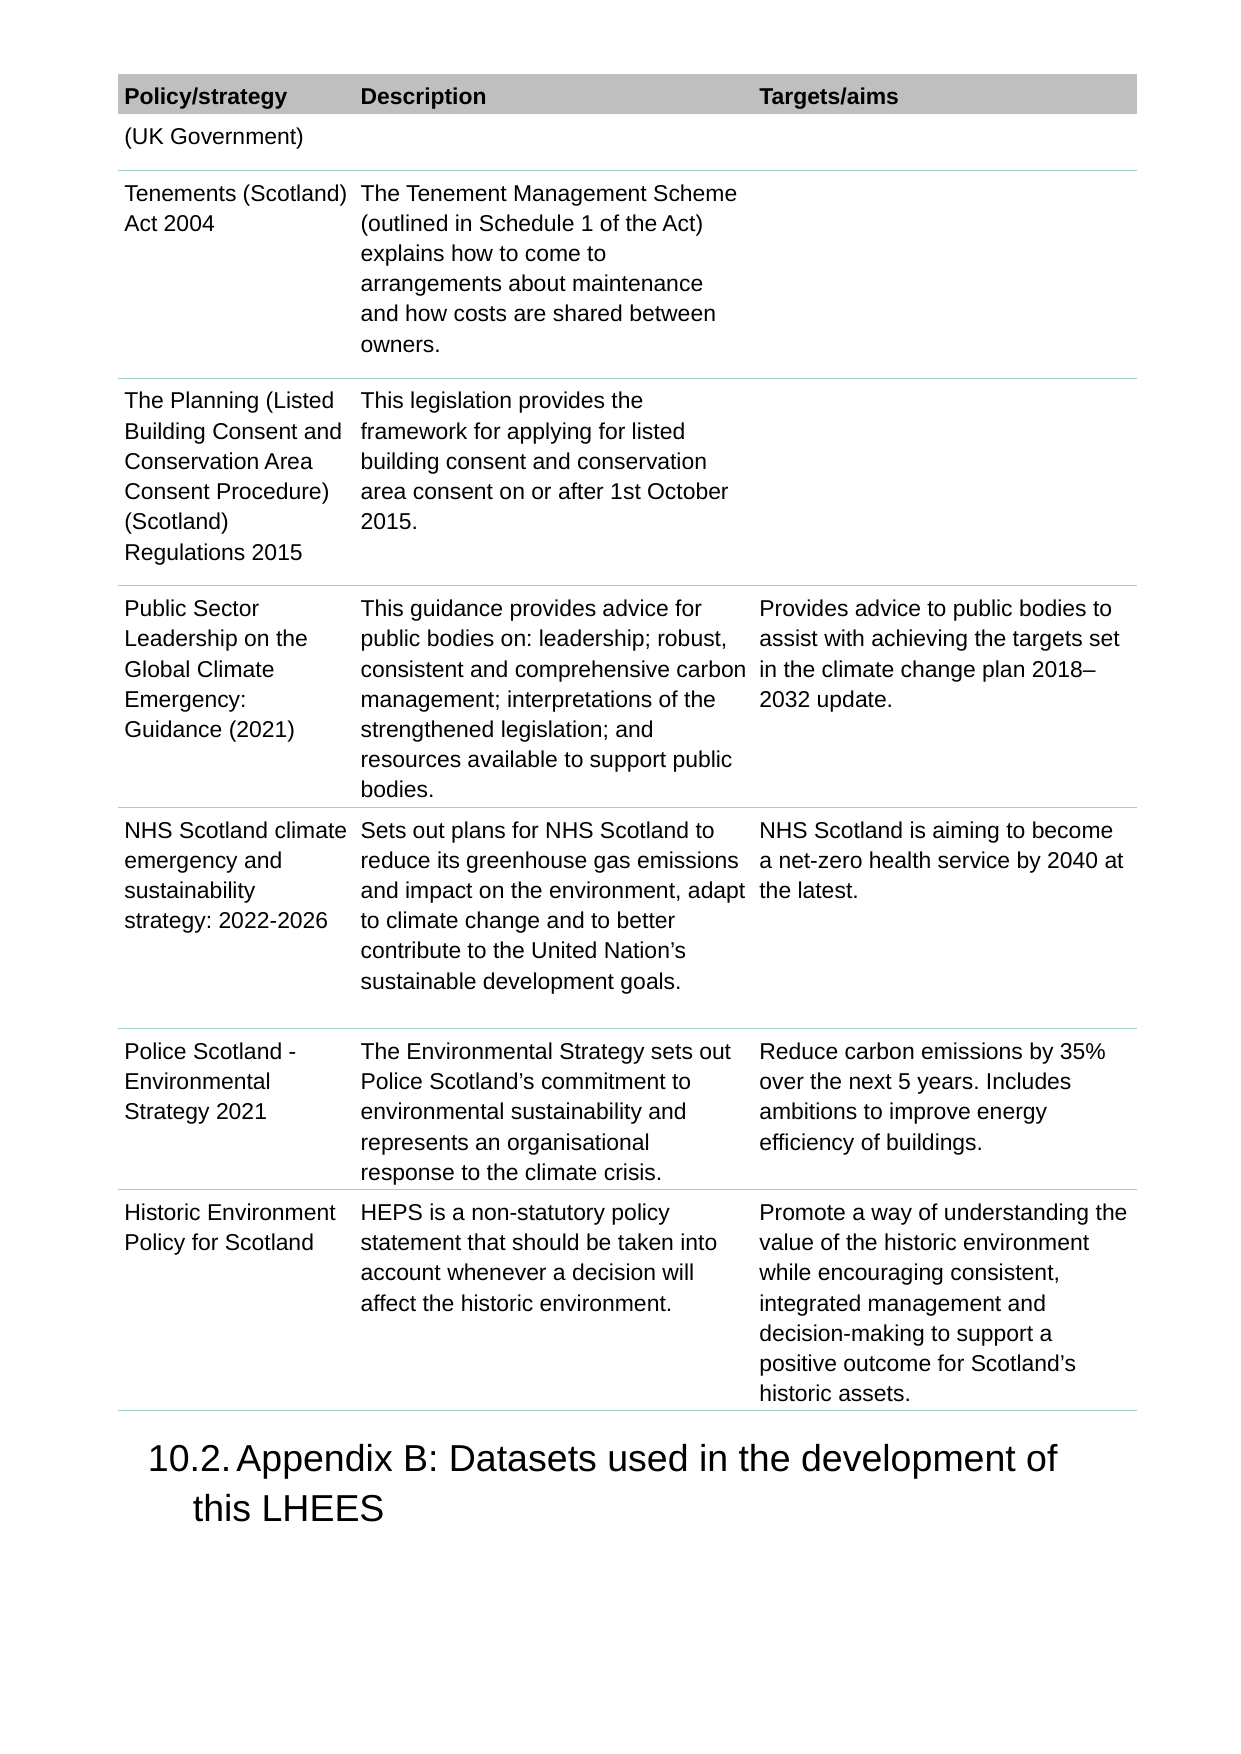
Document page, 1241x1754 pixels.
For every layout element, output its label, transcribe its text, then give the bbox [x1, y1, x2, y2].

table_cell Sets out plans for NHS Scotland to reduce its greenhouse gas emissions and impact on the environment, adapt to climate change and to better contribute to the United Nation’s sustainable development goals. [354, 808, 753, 1028]
subtitle Appendix B: Datasets used in the development of this LHEES [148, 1436, 1122, 1529]
table_cell The Tenement Management Scheme (outlined in Schedule 1 of the Act) explains how to come to arrangements about maintenance and how costs are shared between owners. [354, 171, 753, 377]
table_cell NHS Scotland is aiming to become a net-zero health service by 2040 at the latest. [753, 808, 1137, 1028]
table_cell Public Sector Leadership on the Global Climate Emergency: Guidance (2021) [118, 586, 354, 807]
table_cell Police Scotland - Environmental Strategy 2021 [118, 1029, 354, 1189]
table_cell [753, 171, 1137, 377]
table_header Description [354, 74, 753, 113]
table_cell Promote a way of understanding the value of the historic environment while encouraging consistent, integrated management and decision-making to support a positive outcome for Scotland’s historic assets. [753, 1190, 1137, 1410]
table_cell Reduce carbon emissions by 35% over the next 5 years. Includes ambitions to improve energy efficiency of buildings. [753, 1029, 1137, 1189]
table_cell [354, 114, 753, 170]
table_cell This legislation provides the framework for applying for listed building consent and conservation area consent on or after 1st October 2015. [354, 379, 753, 585]
table_cell Provides advice to public bodies to assist with achieving the targets set in the climate change plan 2018–2032 update. [753, 586, 1137, 807]
table_cell [753, 379, 1137, 585]
table_cell Tenements (Scotland) Act 2004 [118, 171, 354, 377]
table_cell The Environmental Strategy sets out Police Scotland’s commitment to environmental sustainability and represents an organisational response to the climate crisis. [354, 1029, 753, 1189]
table_cell (UK Government) [118, 114, 354, 170]
table_cell This guidance provides advice for public bodies on: leadership; robust, consistent and comprehensive carbon management; interpretations of the strengthened legislation; and resources available to support public bodies. [354, 586, 753, 807]
table_header Targets/aims [753, 74, 1137, 113]
table_cell [753, 114, 1137, 170]
table_cell NHS Scotland climate emergency and sustainability strategy: 2022-2026 [118, 808, 354, 1028]
table_cell Historic Environment Policy for Scotland [118, 1190, 354, 1410]
table_cell The Planning (Listed Building Consent and Conservation Area Consent Procedure) (Scotland) Regulations 2015 [118, 379, 354, 585]
table_header Policy/strategy [118, 74, 354, 113]
table_cell HEPS is a non-statutory policy statement that should be taken into account whenever a decision will affect the historic environment. [354, 1190, 753, 1410]
